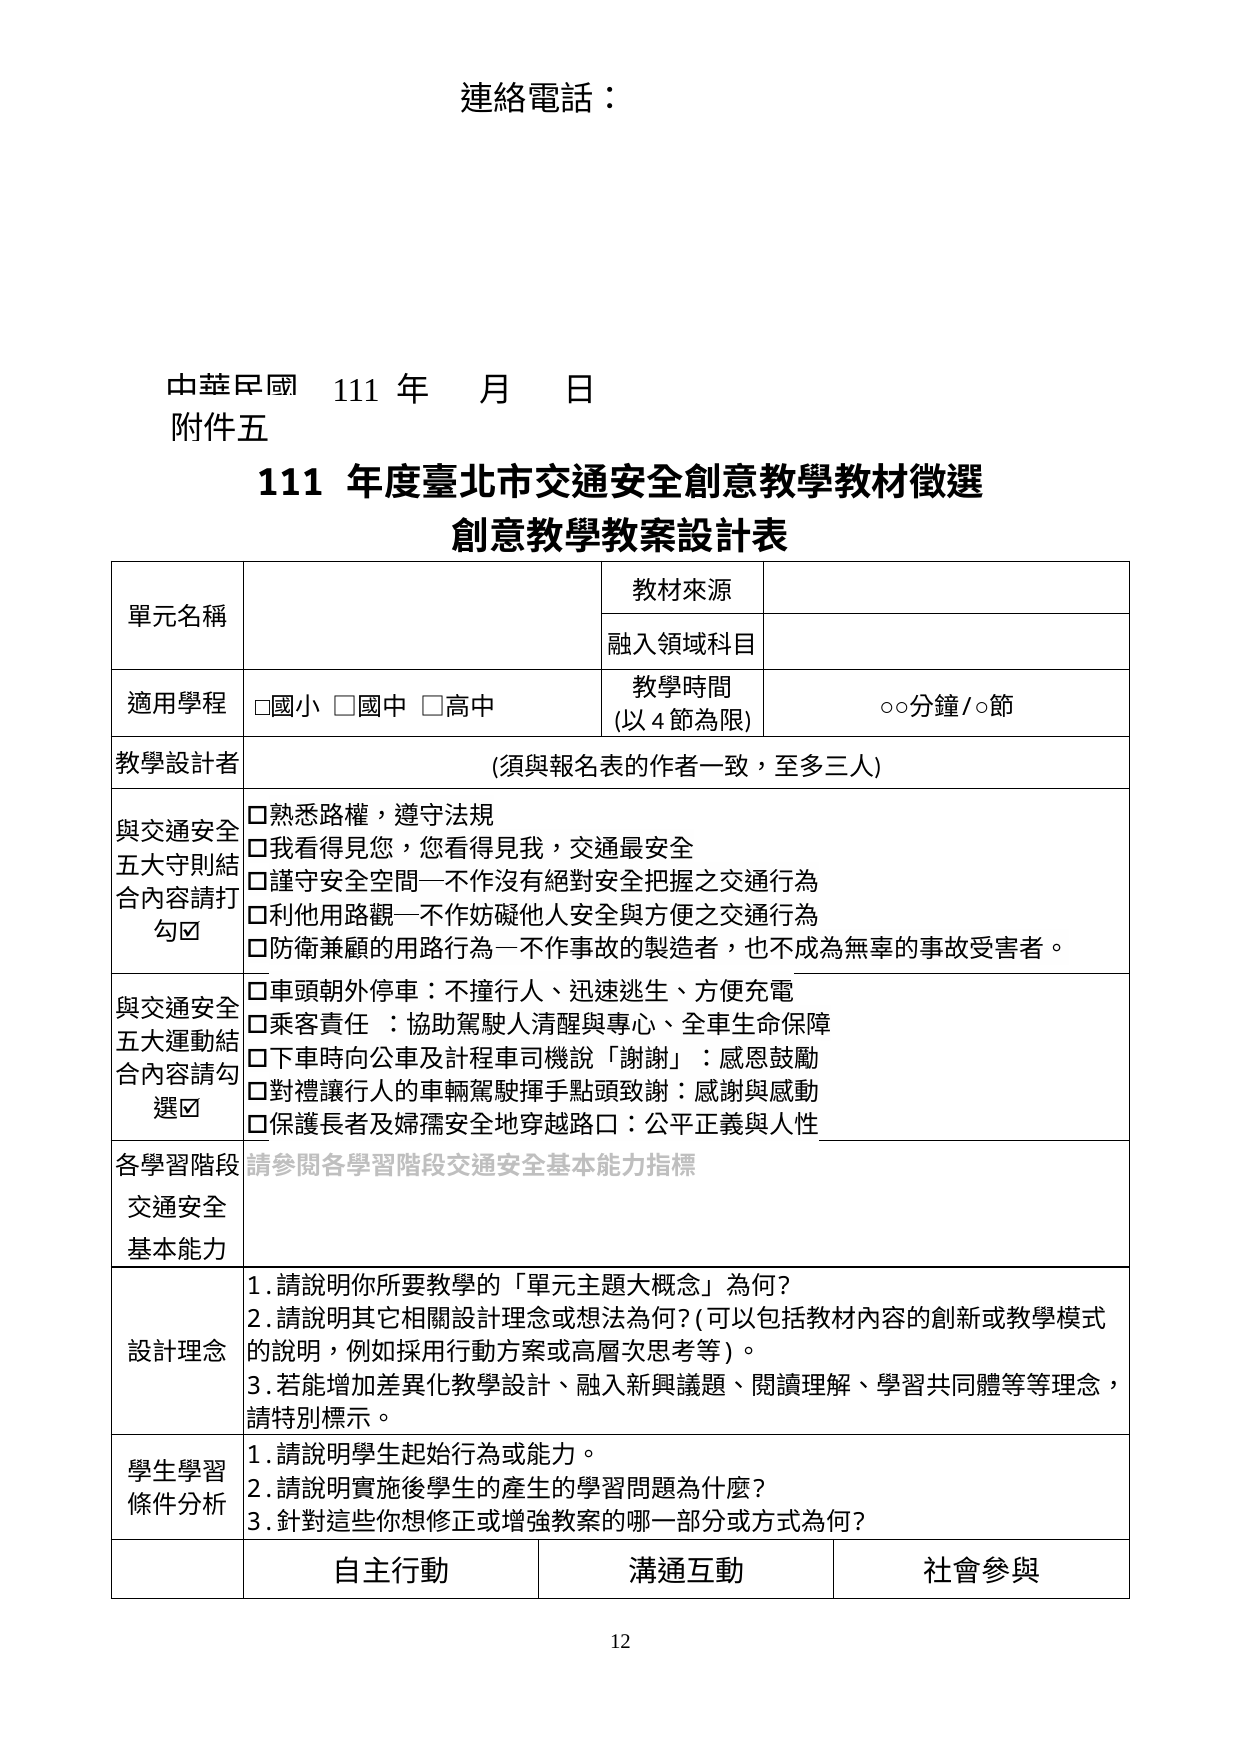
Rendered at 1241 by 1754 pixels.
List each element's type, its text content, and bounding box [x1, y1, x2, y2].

table_cell 適用學程 [112, 670, 243, 736]
table_cell 融入領域科目 [602, 614, 763, 668]
table_cell [764, 614, 1129, 668]
table_header [764, 562, 1129, 613]
table_cell 與交通安全 五大運動結合內容請勾選 [112, 974, 243, 1140]
text 連絡電話： [165, 77, 1075, 118]
table_cell ○○分鐘/○節 [764, 670, 1129, 736]
table_cell 1.請說明你所要教學的「單元主題大概念」為何? 2.請說明其它相關設計理念或想法為何?(可以包括教材內容的創新或教學模式的說明，例如採用行動方案或高層次思考等)。 3.若能增加差異化教學設計、融入新興議題、閱讀理解、學習共同體等等理念，請特別標示。 [244, 1268, 1129, 1434]
text 111 年度臺北市交通安全創意教學教材徵選 [165, 452, 1075, 506]
table_cell 各學習階段交通安全 基本能力 [112, 1141, 243, 1266]
table_cell 學生學習 條件分析 [112, 1435, 243, 1539]
table_cell [112, 1540, 243, 1598]
table_cell □國小 □國中 □高中 [244, 670, 601, 736]
table_cell 自主行動 [244, 1540, 538, 1598]
table_cell 車頭朝外停車：不撞行人、迅速逃生、方便充電 乘客責任 ：協助駕駛人清醒與專心、全車生命保障 下車時向公車及計程車司機說「謝謝」：感恩鼓勵 對禮讓行人的車輛駕駛揮手點頭致謝：感謝與感動 保護長者及婦孺安全地穿越路口：公平正義與人性 [244, 974, 1129, 1140]
table_cell 設計理念 [112, 1268, 243, 1434]
table_cell 1.請說明學生起始行為或能力。 2.請說明實施後學生的產生的學習問題為什麼? 3.針對這些你想修正或增強教案的哪一部分或方式為何? [244, 1435, 1129, 1539]
table_cell 教學時間 (以4節為限) [602, 670, 763, 736]
table_cell 教學設計者 [112, 737, 243, 788]
table_header 單元名稱 [112, 562, 243, 668]
table_cell (須與報名表的作者一致，至多三人) [244, 737, 1129, 788]
table_cell 熟悉路權，遵守法規 我看得見您，您看得見我，交通最安全 謹守安全空間─不作沒有絕對安全把握之交通行為 利他用路觀─不作妨礙他人安全與方便之交通行為 防衛兼顧的用路行為—不作事故的製造者，也不成為無辜的事故受害者。 [244, 789, 1129, 973]
table_cell 溝通互動 [539, 1540, 833, 1598]
table_cell 與交通安全 五大守則結合內容請打勾 [112, 789, 243, 973]
table_cell 請參閱各學習階段交通安全基本能力指標 [244, 1141, 1129, 1266]
table_header 教材來源 [602, 562, 763, 613]
table_cell 社會參與 [834, 1540, 1129, 1598]
text 中華民國 111 年 月 日 [165, 368, 1075, 410]
table_header [244, 562, 601, 668]
text 創意教學教案設計表 [165, 506, 1075, 561]
text 附件五 [156, 402, 283, 441]
